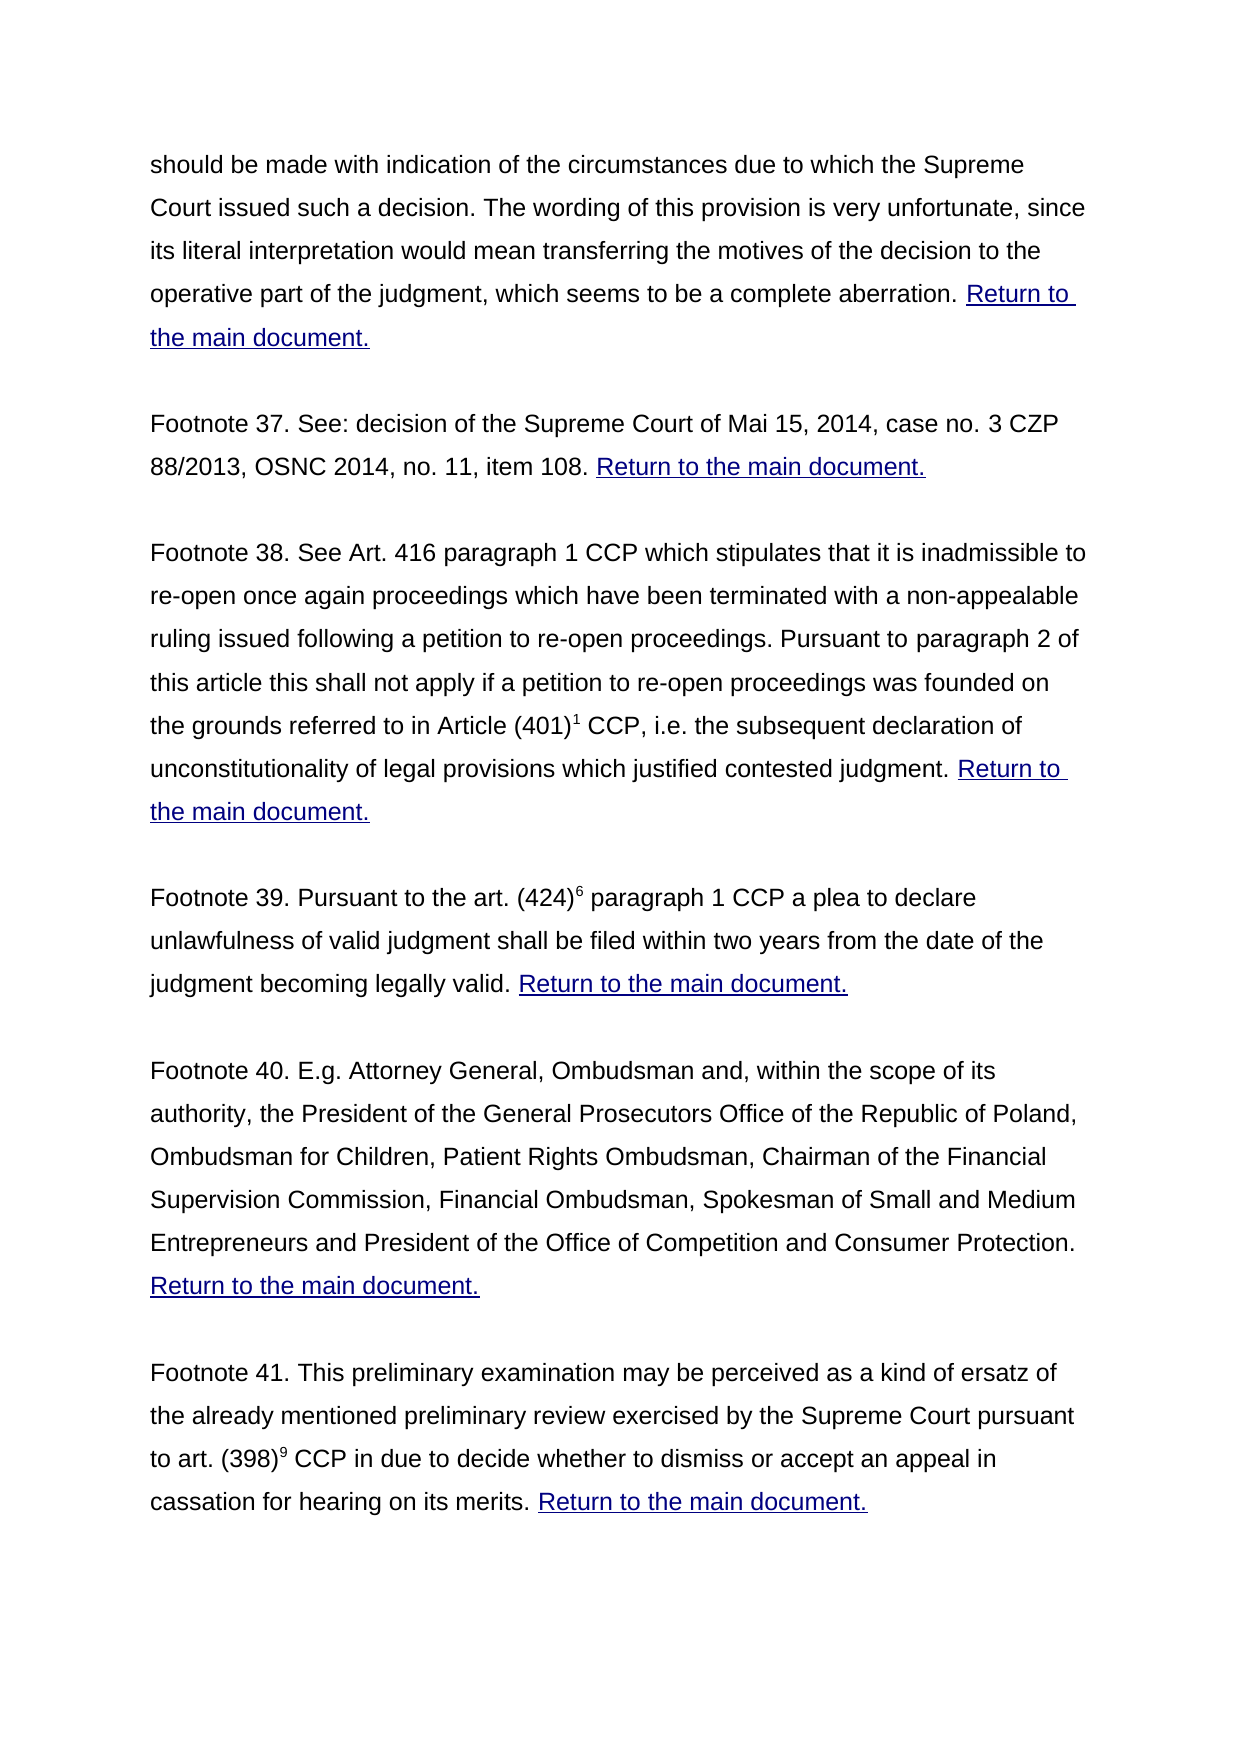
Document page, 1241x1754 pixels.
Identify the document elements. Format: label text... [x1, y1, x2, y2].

text should be made with indication of the circumstances due to which the Supreme Court issued such a decision. The wording of this provision is very unfortunate, since its literal interpretation would mean transferring the motives of the decision to the operative part of the judgment, which seems to be a complete aberration. Return to the main document. [150, 150, 1090, 351]
text Footnote 39. Pursuant to the art. (424)6 paragraph 1 CCP a plea to declare unlawfulness of valid judgment shall be filed within two years from the date of the judgment becoming legally valid. Return to the main document. [150, 883, 1090, 998]
text Footnote 37. See: decision of the Supreme Court of Mai 15, 2014, case no. 3 CZP 88/2013, OSNC 2014, no. 11, item 108. Return to the main document. [150, 409, 1090, 481]
text Footnote 38. See Art. 416 paragraph 1 CCP which stipulates that it is inadmissible to re-open once again proceedings which have been terminated with a non-appealable ruling issued following a petition to re-open proceedings. Pursuant to paragraph 2 of this article this shall not apply if a petition to re-open proceedings was founded on the grounds referred to in Article (401)1 CCP, i.e. the subsequent declaration of unconstitutionality of legal provisions which justified contested judgment. Return to the main document. [150, 538, 1090, 826]
text Footnote 40. E.g. Attorney General, Ombudsman and, within the scope of its authority, the President of the General Prosecutors Office of the Republic of Poland, Ombudsman for Children, Patient Rights Ombudsman, Chairman of the Financial Supervision Commission, Financial Ombudsman, Spokesman of Small and Medium Entrepreneurs and President of the Office of Competition and Consumer Protection. Return to the main document. [150, 1056, 1090, 1300]
text Footnote 41. This preliminary examination may be perceived as a kind of ersatz of the already mentioned preliminary review exercised by the Supreme Court pursuant to art. (398)9 CCP in due to decide whether to dismiss or accept an appeal in cassation for hearing on its merits. Return to the main document. [150, 1357, 1090, 1516]
